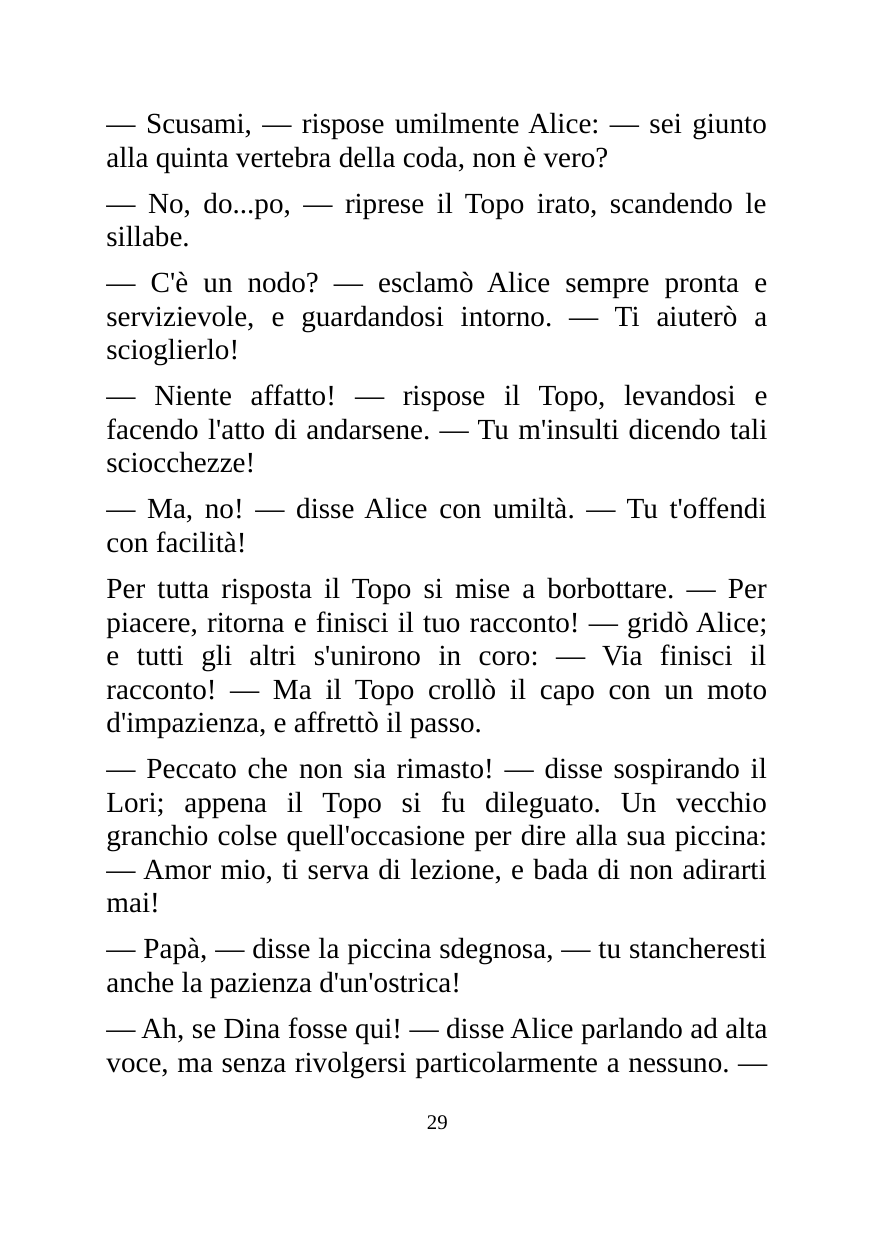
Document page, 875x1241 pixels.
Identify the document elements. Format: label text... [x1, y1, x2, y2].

text — Ah, se Dina fosse qui! — disse Alice parlando ad alta voce, ma senza rivolgersi particolarmente a nessuno. — [106, 1011, 768, 1078]
text — No, do...po, — riprese il Topo irato, scandendo le sillabe. [106, 186, 768, 253]
text — Papà, — disse la piccina sdegnosa, — tu stancheresti anche la pazienza d'un'ostrica! [106, 932, 768, 999]
text — C'è un nodo? — esclamò Alice sempre pronta e servizievole, e guardandosi intorno. — Ti aiuterò a scioglierlo! [106, 265, 768, 366]
text Per tutta risposta il Topo si mise a borbottare. — Per piacere, ritorna e finisci il tuo racconto! — gridò Alice; e tutti gli altri s'unirono in coro: — Via finisci il racconto! — Ma il Topo crollò il capo con un moto d'impazienza, e affrettò il passo. [106, 571, 768, 739]
text — Niente affatto! — rispose il Topo, levandosi e facendo l'atto di andarsene. — Tu m'insulti dicendo tali sciocchezze! [106, 378, 768, 479]
text — Ma, no! — disse Alice con umiltà. — Tu t'offendi con facilità! [106, 492, 768, 559]
text — Scusami, — rispose umilmente Alice: — sei giunto alla quinta vertebra della coda, non è vero? [106, 106, 768, 173]
text — Peccato che non sia rimasto! — disse sospirando il Lori; appena il Topo si fu dileguato. Un vecchio granchio colse quell'occasione per dire alla sua piccina: — Amor mio, ti serva di lezione, e bada di non adirarti mai! [106, 751, 768, 919]
